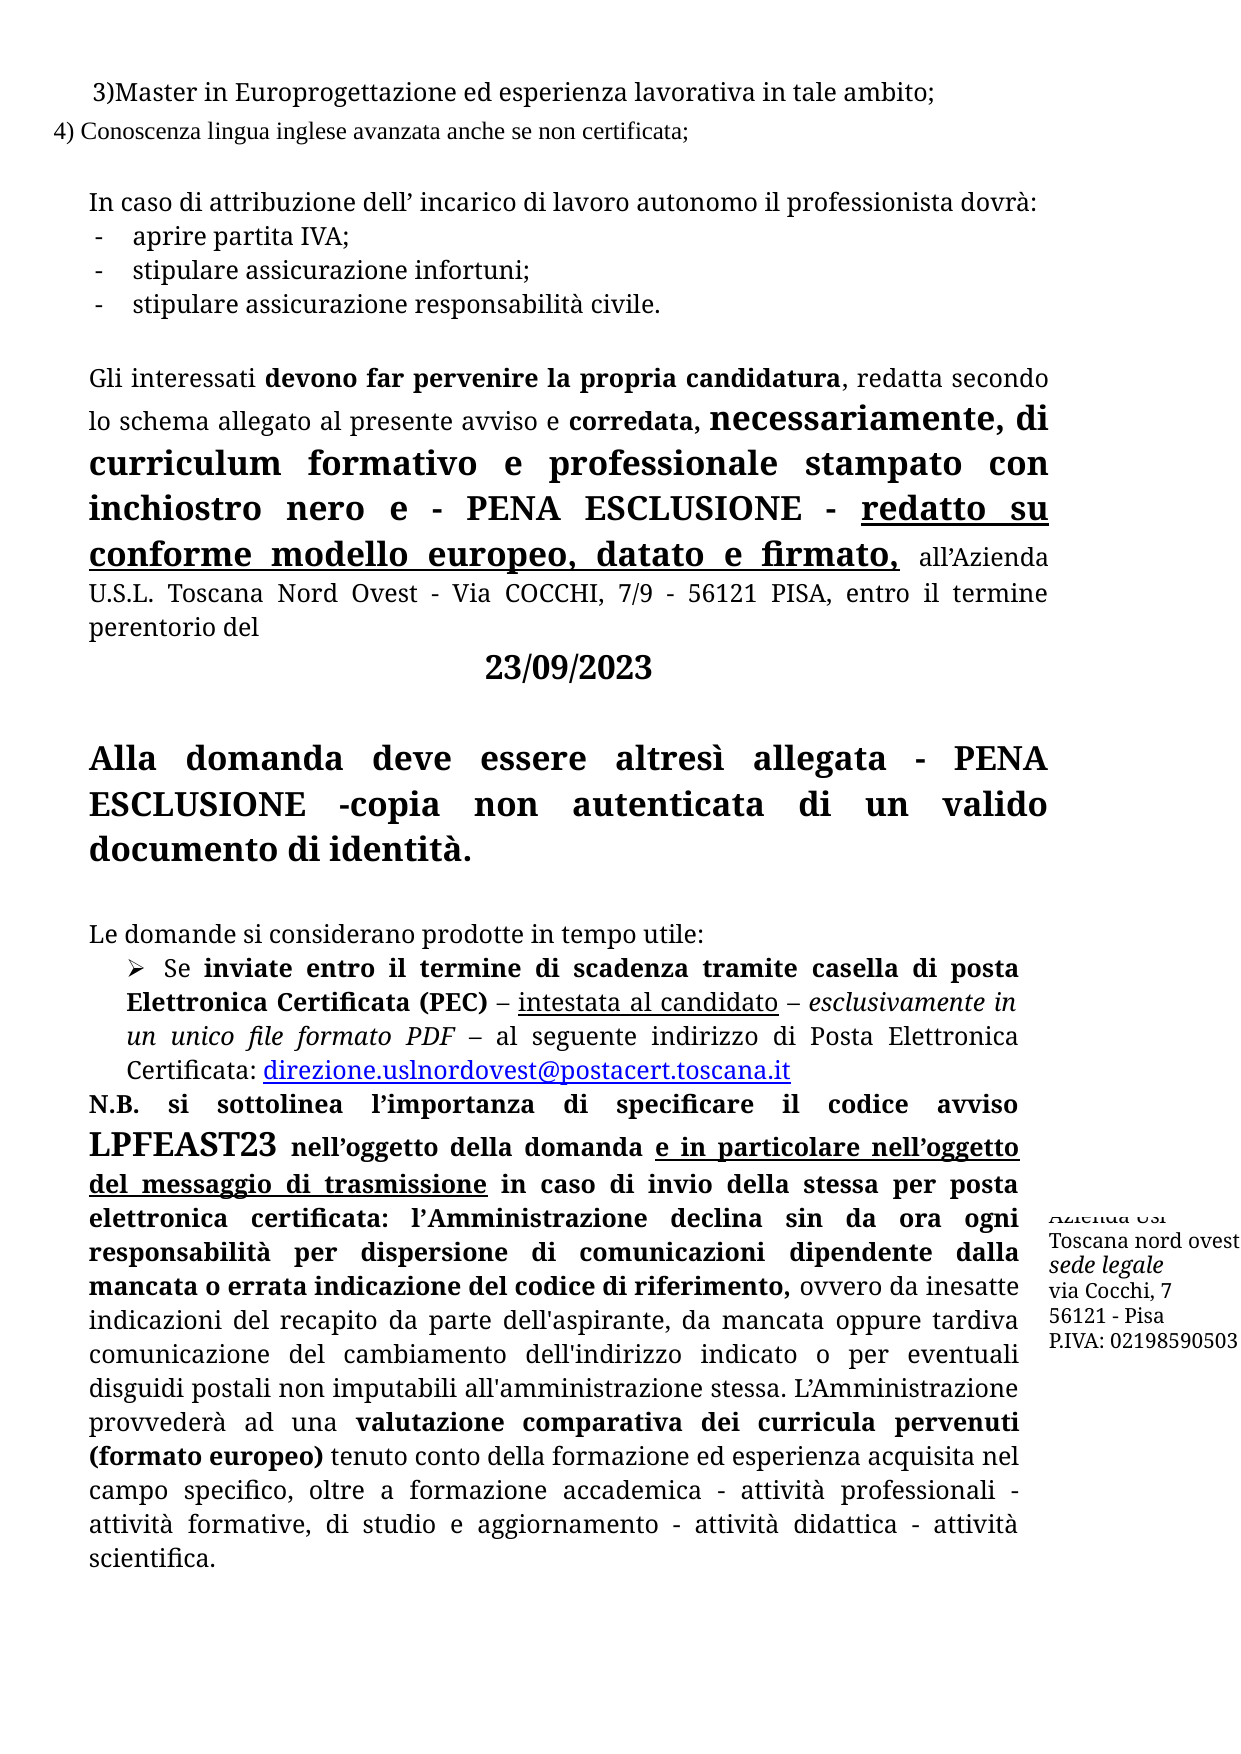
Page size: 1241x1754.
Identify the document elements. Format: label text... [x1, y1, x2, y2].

list stipulare assicurazione infortuni; [95, 252, 1049, 287]
text N.B. si sottolinea l’importanza di specificare il codice avviso LPFEAST23 nell’oggetto della domanda e in particolare nell’oggetto del messaggio di trasmissione in caso di invio della stessa per posta elettronica certificata: l’Amministrazione declina sin da ora ogni responsabilità per dispersione di comunicazioni dipendente dalla mancata o errata indicazione del codice di riferimento, ovvero da inesatte indicazioni del recapito da parte dell'aspirante, da mancata oppure tardiva comunicazione del cambiamento dell'indirizzo indicato o per eventuali disguidi postali non imputabili all'amministrazione stessa. L’Amministrazione provvederà ad una valutazione comparativa dei curricula pervenuti (formato europeo) tenuto conto della formazione ed esperienza acquisita nel campo specifico, oltre a formazione accademica - attività professionali - attività formative, di studio e aggiornamento - attività didattica - attività scientifica. [89, 1087, 1019, 1575]
text 3)Master in Europrogettazione ed esperienza lavorativa in tale ambito; [53, 75, 1049, 109]
text 23/09/2023 [89, 644, 1049, 689]
list Se inviate entro il termine di scadenza tramite casella di posta Elettronica Certificata (PEC) – intestata al candidato – esclusivamente in un unico file formato PDF – al seguente indirizzo di Posta Elettronica Certificata: direzione.uslnordovest@postacert.toscana.it [126, 951, 1019, 1087]
text In caso di attribuzione dell’ incarico di lavoro autonomo il professionista dovrà: [89, 184, 1049, 218]
list stipulare assicurazione responsabilità civile. [95, 287, 1049, 321]
text Alla domanda deve essere altresì allegata - PENA ESCLUSIONE -copia non autenticata di un valido documento di identità. [89, 735, 1049, 871]
list aprire partita IVA; [95, 218, 1049, 252]
text Gli interessati devono far pervenire la propria candidatura, redatta secondo lo schema allegato al presente avviso e corredata, necessariamente, di curriculum formativo e professionale stampato con inchiostro nero e - PENA ESCLUSIONE - redatto su conforme modello europeo, datato e firmato, all’Azienda U.S.L. Toscana Nord Ovest - Via COCCHI, 7/9 - 56121 PISA, entro il termine perentorio del [89, 360, 1049, 644]
text 4) Conoscenza lingua inglese avanzata anche se non certificata; [53, 116, 1049, 144]
text Le domande si considerano prodotte in tempo utile: [89, 917, 1049, 951]
